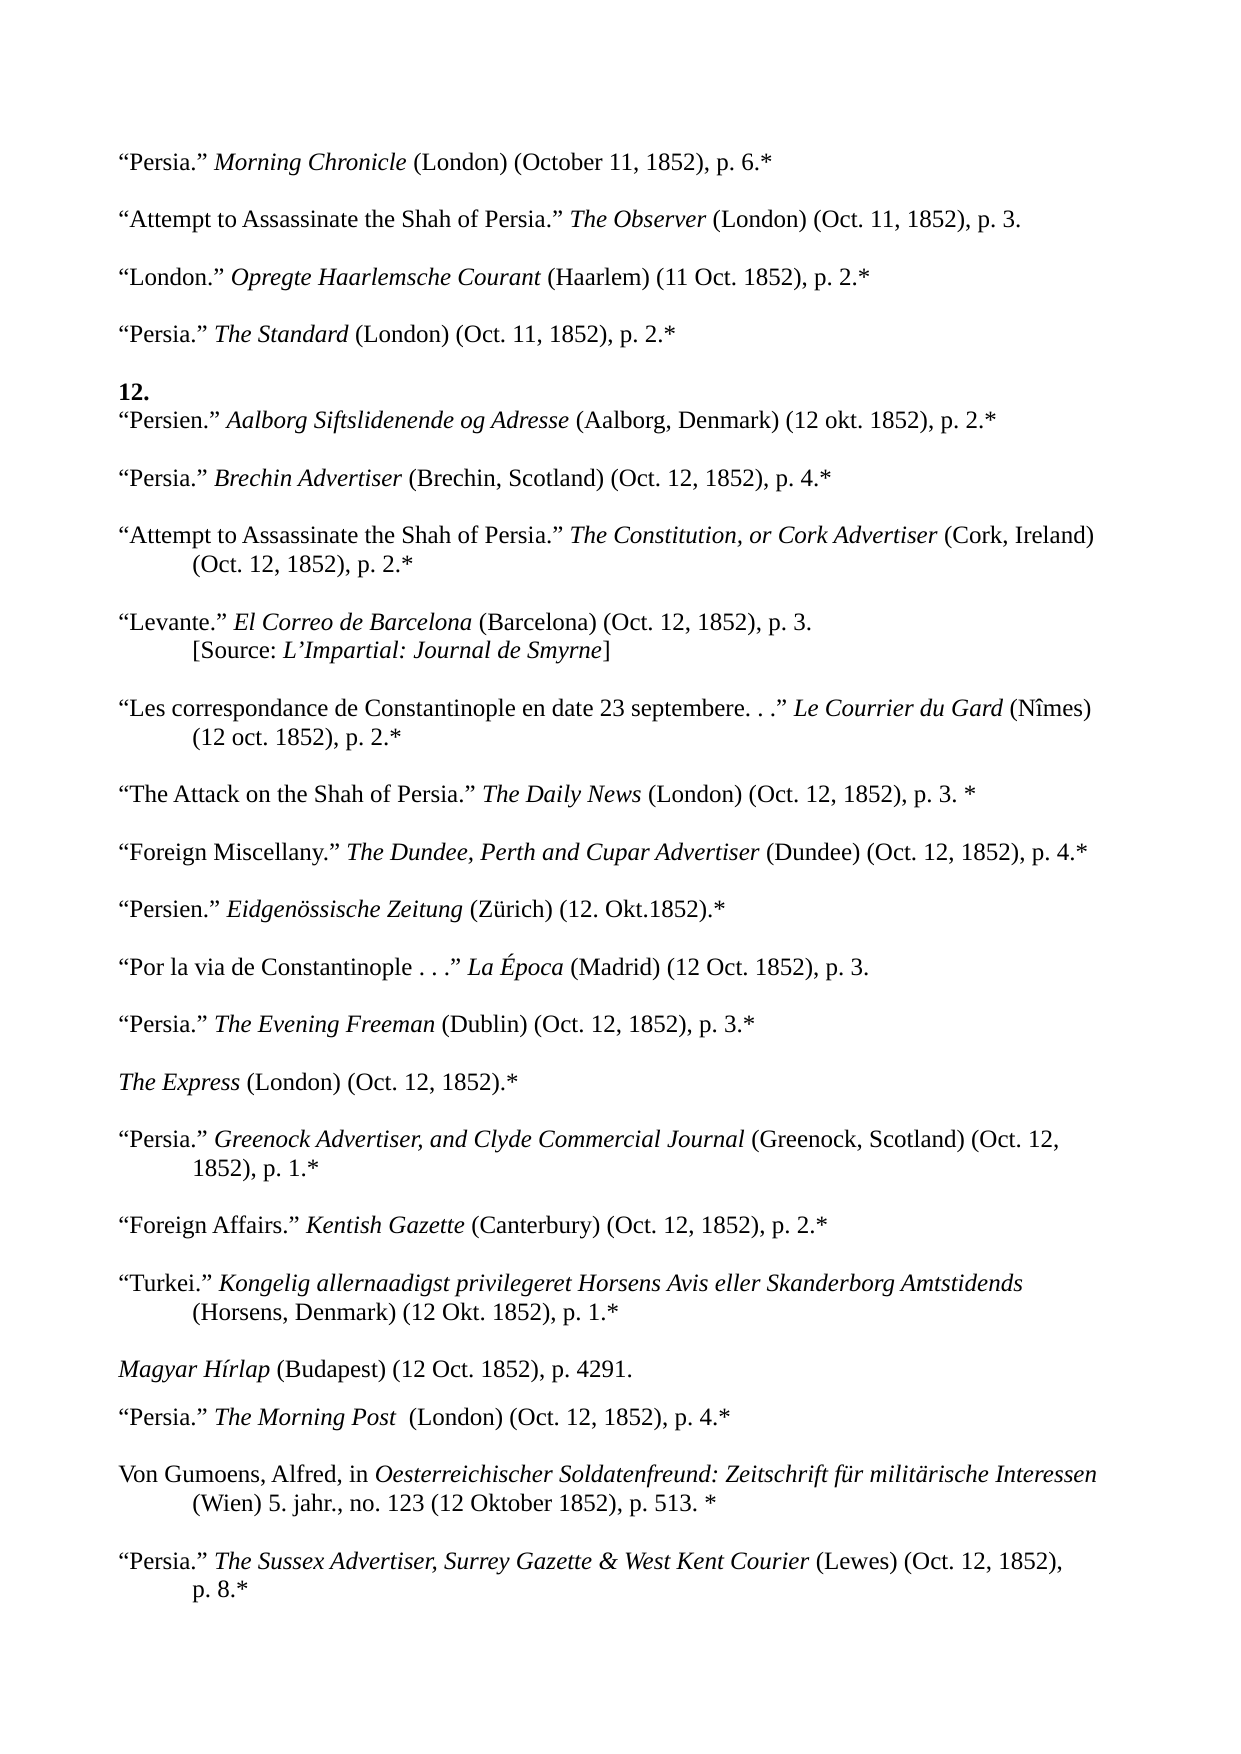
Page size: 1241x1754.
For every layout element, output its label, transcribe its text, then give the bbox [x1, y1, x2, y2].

text “Attempt to Assassinate the Shah of Persia.” The Constitution, or Cork Advertiser (Cork, Ireland) (Oct. 12, 1852), p. 2.* [118, 521, 1122, 578]
text “Turkei.” Kongelig allernaadigst privilegeret Horsens Avis eller Skanderborg Amtstidends (Horsens, Denmark) (12 Okt. 1852), p. 1.* [118, 1268, 1122, 1326]
text “Persien.” Eidgenössische Zeitung (Zürich) (12. Okt.1852).* [118, 894, 1122, 923]
text “Foreign Miscellany.” The Dundee, Perth and Cupar Advertiser (Dundee) (Oct. 12, 1852), p. 4.* [118, 837, 1122, 866]
text The Express (London) (Oct. 12, 1852).* [118, 1067, 1122, 1096]
text “The Attack on the Shah of Persia.” The Daily News (London) (Oct. 12, 1852), p. 3. * [118, 779, 1122, 808]
text “Levante.” El Correo de Barcelona (Barcelona) (Oct. 12, 1852), p. 3. [118, 607, 1122, 636]
text Von Gumoens, Alfred, in Oesterreichischer Soldatenfreund: Zeitschrift für militärische Interessen (Wien) 5. jahr., no. 123 (12 Oktober 1852), p. 513. * [118, 1459, 1122, 1517]
text 12. [118, 377, 1122, 406]
text “Persia.” The Sussex Advertiser, Surrey Gazette & West Kent Courier (Lewes) (Oct. 12, 1852), [118, 1546, 1122, 1574]
text “Persia.” The Morning Post (London) (Oct. 12, 1852), p. 4.* [118, 1402, 1122, 1431]
text “Persia.” Brechin Advertiser (Brechin, Scotland) (Oct. 12, 1852), p. 4.* [118, 463, 1122, 492]
text “Persia.” The Standard (London) (Oct. 11, 1852), p. 2.* [118, 319, 1122, 348]
text “Persia.” The Evening Freeman (Dublin) (Oct. 12, 1852), p. 3.* [118, 1009, 1122, 1038]
text “Les correspondance de Constantinople en date 23 septembere. . .” Le Courrier du Gard (Nîmes) (12 oct. 1852), p. 2.* [118, 693, 1122, 751]
text p. 8.* [118, 1574, 1122, 1603]
text Magyar Hírlap (Budapest) (12 Oct. 1852), p. 4291. [118, 1354, 1122, 1383]
text [Source: L’Impartial: Journal de Smyrne] [118, 636, 1122, 664]
text “Persia.” Morning Chronicle (London) (October 11, 1852), p. 6.* [118, 147, 1122, 176]
text “Foreign Affairs.” Kentish Gazette (Canterbury) (Oct. 12, 1852), p. 2.* [118, 1211, 1122, 1239]
text “London.” Opregte Haarlemsche Courant (Haarlem) (11 Oct. 1852), p. 2.* [118, 262, 1122, 291]
text “Attempt to Assassinate the Shah of Persia.” The Observer (London) (Oct. 11, 1852), p. 3. [118, 204, 1122, 233]
text “Por la via de Constantinople . . .” La Época (Madrid) (12 Oct. 1852), p. 3. [118, 952, 1122, 981]
text “Persien.” Aalborg Siftslidenende og Adresse (Aalborg, Denmark) (12 okt. 1852), p. 2.* [118, 406, 1122, 434]
text “Persia.” Greenock Advertiser, and Clyde Commercial Journal (Greenock, Scotland) (Oct. 12, 1852), p. 1.* [118, 1124, 1122, 1182]
